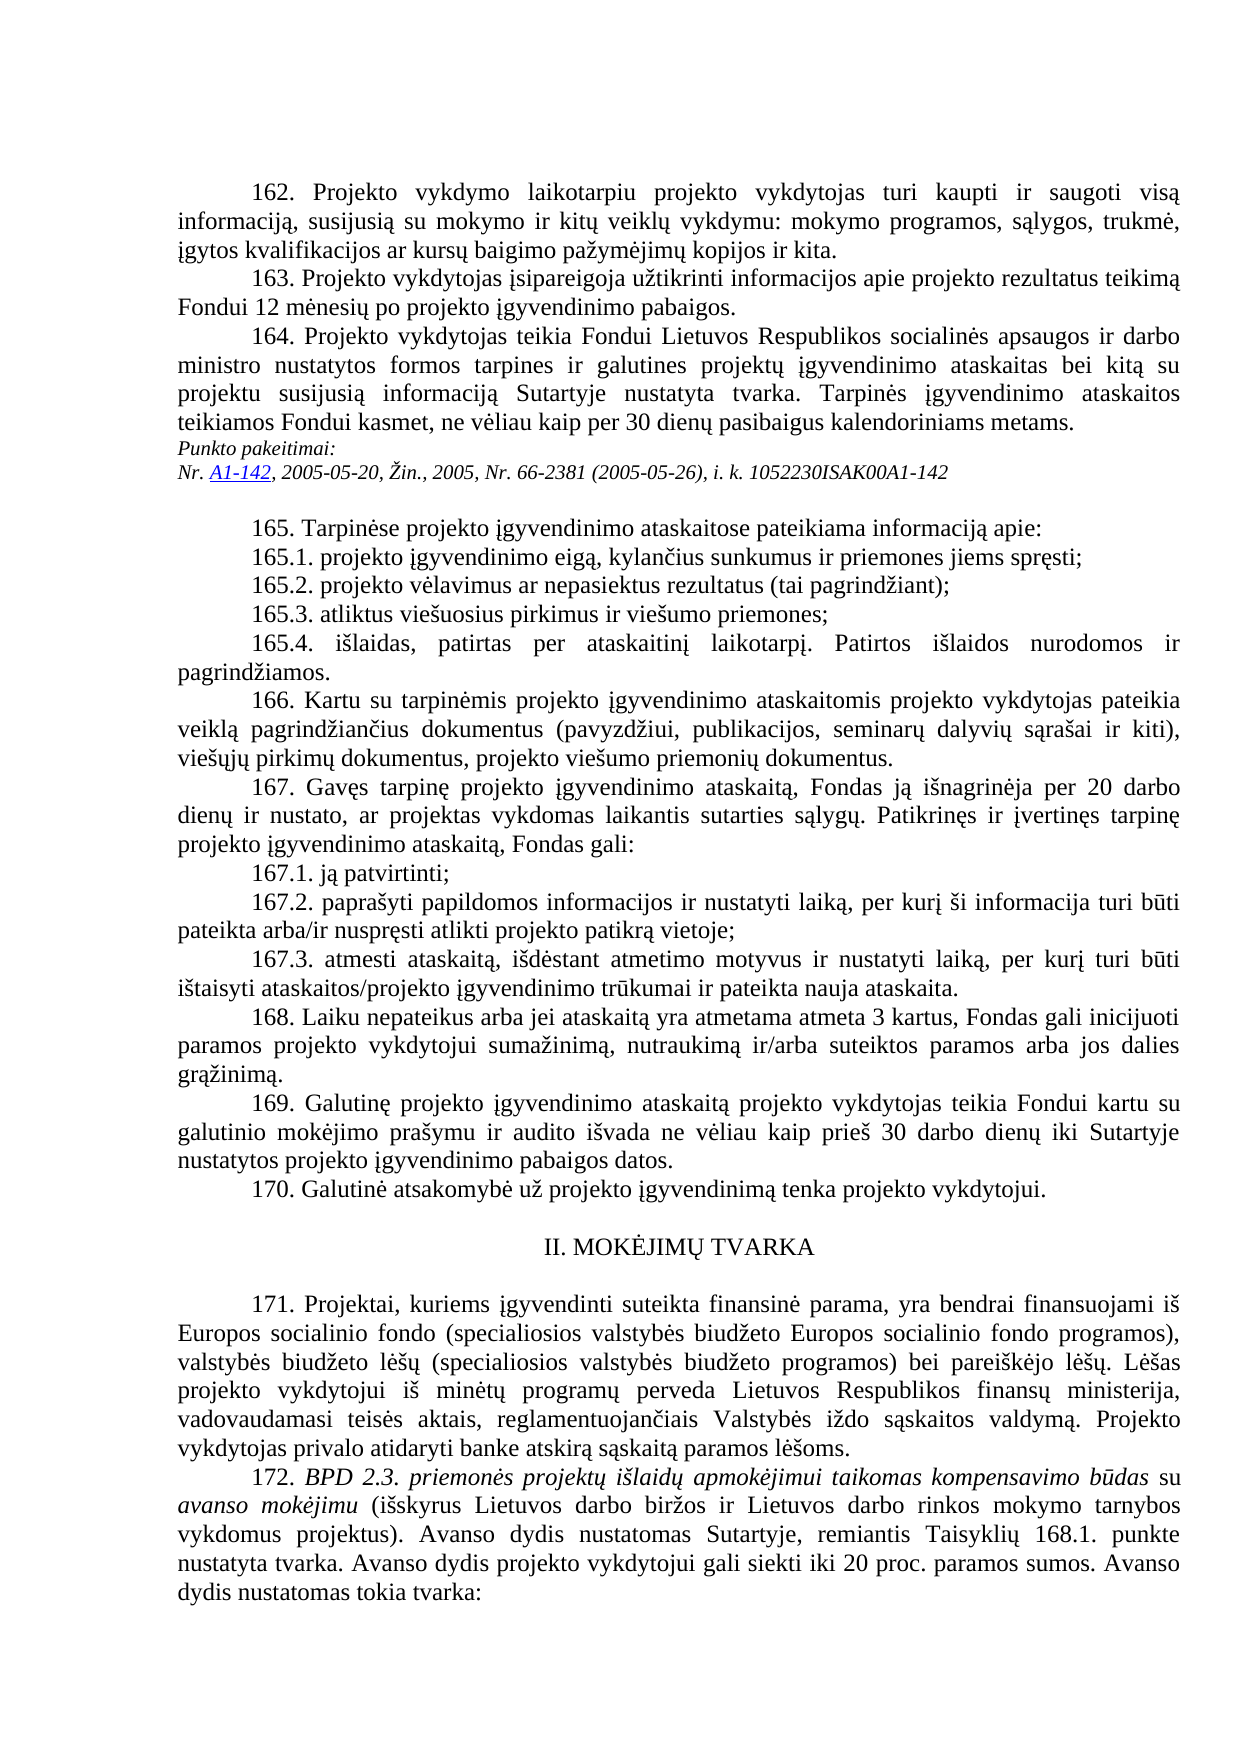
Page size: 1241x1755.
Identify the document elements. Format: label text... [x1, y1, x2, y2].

text 163. Projekto vykdytojas įsipareigoja užtikrinti informacijos apie projekto rezultatus teikimą Fondui 12 mėnesių po projekto įgyvendinimo pabaigos. [177, 263, 1181, 321]
text 167.3. atmesti ataskaitą, išdėstant atmetimo motyvus ir nustatyti laiką, per kurį turi būti ištaisyti ataskaitos/projekto įgyvendinimo trūkumai ir pateikta nauja ataskaita. [177, 944, 1181, 1002]
text 166. Kartu su tarpinėmis projekto įgyvendinimo ataskaitomis projekto vykdytojas pateikia veiklą pagrindžiančius dokumentus (pavyzdžiui, publikacijos, seminarų dalyvių sąrašai ir kiti), viešųjų pirkimų dokumentus, projekto viešumo priemonių dokumentus. [177, 685, 1181, 772]
text 165.4. išlaidas, patirtas per ataskaitinį laikotarpį. Patirtos išlaidos nurodomos ir pagrindžiamos. [177, 628, 1181, 685]
text 167.1. ją patvirtinti; [177, 858, 1181, 887]
text Nr. A1-142, 2005-05-20, Žin., 2005, Nr. 66-2381 (2005-05-26), i. k. 1052230ISAK00A1-142 [177, 460, 1181, 484]
text 165.3. atliktus viešuosius pirkimus ir viešumo priemones; [177, 599, 1181, 628]
text 167.2. paprašyti papildomos informacijos ir nustatyti laiką, per kurį ši informacija turi būti pateikta arba/ir nuspręsti atlikti projekto patikrą vietoje; [177, 887, 1181, 944]
text II. MOKĖJIMŲ TVARKA [177, 1232, 1181, 1260]
text Punkto pakeitimai: [177, 436, 1181, 460]
text 165.2. projekto vėlavimus ar nepasiektus rezultatus (tai pagrindžiant); [177, 570, 1181, 599]
text 169. Galutinę projekto įgyvendinimo ataskaitą projekto vykdytojas teikia Fondui kartu su galutinio mokėjimo prašymu ir audito išvada ne vėliau kaip prieš 30 darbo dienų iki Sutartyje nustatytos projekto įgyvendinimo pabaigos datos. [177, 1088, 1181, 1174]
text 167. Gavęs tarpinę projekto įgyvendinimo ataskaitą, Fondas ją išnagrinėja per 20 darbo dienų ir nustato, ar projektas vykdomas laikantis sutarties sąlygų. Patikrinęs ir įvertinęs tarpinę projekto įgyvendinimo ataskaitą, Fondas gali: [177, 772, 1181, 858]
text 168. Laiku nepateikus arba jei ataskaitą yra atmetama atmeta 3 kartus, Fondas gali inicijuoti paramos projekto vykdytojui sumažinimą, nutraukimą ir/arba suteiktos paramos arba jos dalies grąžinimą. [177, 1002, 1181, 1088]
text 165.1. projekto įgyvendinimo eigą, kylančius sunkumus ir priemones jiems spręsti; [177, 542, 1181, 570]
text 172. BPD 2.3. priemonės projektų išlaidų apmokėjimui taikomas kompensavimo būdas su avanso mokėjimu (išskyrus Lietuvos darbo biržos ir Lietuvos darbo rinkos mokymo tarnybos vykdomus projektus). Avanso dydis nustatomas Sutartyje, remiantis Taisyklių 168.1. punkte nustatyta tvarka. Avanso dydis projekto vykdytojui gali siekti iki 20 proc. paramos sumos. Avanso dydis nustatomas tokia tvarka: [177, 1462, 1181, 1605]
text 170. Galutinė atsakomybė už projekto įgyvendinimą tenka projekto vykdytojui. [177, 1174, 1181, 1203]
text 171. Projektai, kuriems įgyvendinti suteikta finansinė parama, yra bendrai finansuojami iš Europos socialinio fondo (specialiosios valstybės biudžeto Europos socialinio fondo programos), valstybės biudžeto lėšų (specialiosios valstybės biudžeto programos) bei pareiškėjo lėšų. Lėšas projekto vykdytojui iš minėtų programų perveda Lietuvos Respublikos finansų ministerija, vadovaudamasi teisės aktais, reglamentuojančiais Valstybės iždo sąskaitos valdymą. Projekto vykdytojas privalo atidaryti banke atskirą sąskaitą paramos lėšoms. [177, 1289, 1181, 1462]
text 162. Projekto vykdymo laikotarpiu projekto vykdytojas turi kaupti ir saugoti visą informaciją, susijusią su mokymo ir kitų veiklų vykdymu: mokymo programos, sąlygos, trukmė, įgytos kvalifikacijos ar kursų baigimo pažymėjimų kopijos ir kita. [177, 177, 1181, 263]
text 165. Tarpinėse projekto įgyvendinimo ataskaitose pateikiama informaciją apie: [177, 513, 1181, 542]
text 164. Projekto vykdytojas teikia Fondui Lietuvos Respublikos socialinės apsaugos ir darbo ministro nustatytos formos tarpines ir galutines projektų įgyvendinimo ataskaitas bei kitą su projektu susijusią informaciją Sutartyje nustatyta tvarka. Tarpinės įgyvendinimo ataskaitos teikiamos Fondui kasmet, ne vėliau kaip per 30 dienų pasibaigus kalendoriniams metams. [177, 321, 1181, 436]
